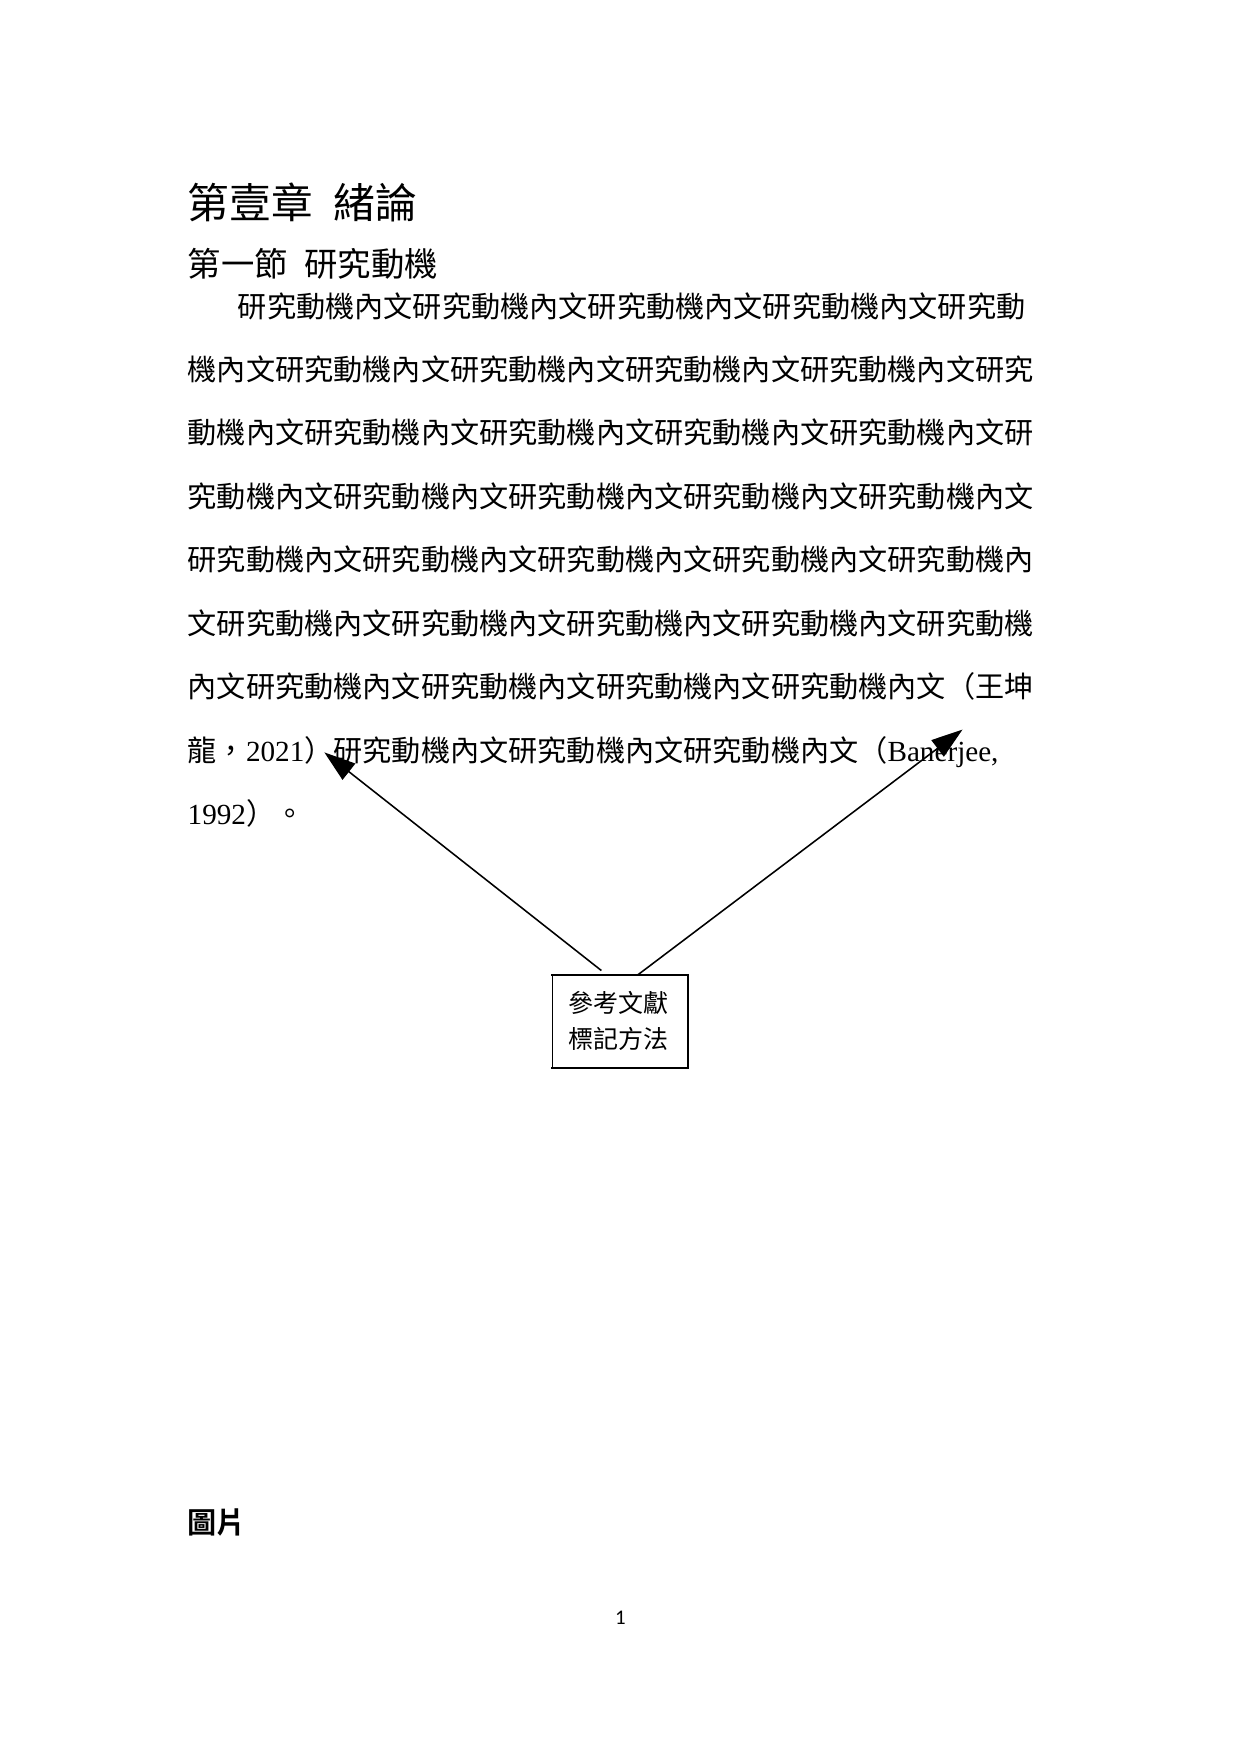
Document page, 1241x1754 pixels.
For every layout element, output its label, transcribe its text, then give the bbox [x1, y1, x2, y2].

text 研究動機內文研究動機內文研究動機內文研究動機內文研究動機內文研究動機內文研究動機內文研究動機內文研究動機內文研究動機內文研究動機內文研究動機內文研究動機內文研究動機內文研究動機內文研究動機內文研究動機內文研究動機內文研究動機內文研究動機內文研究動機內文研究動機內文研究動機內文研究動機內文研究動機內文研究動機內文研究動機內文研究動機內文研究動機內文研究動機內文研究動機內文研究動機內文研究動機內文（王坤龍，2021）研究動機內文研究動機內文研究動機內文（Banerjee, 1992）。 [187, 283, 1053, 833]
text 第壹章 緒論 [187, 158, 1053, 221]
text 圖片 [187, 1479, 1053, 1542]
text 第一節 研究動機 [187, 221, 1053, 283]
text 參考文獻標記方法 [568, 983, 672, 1056]
